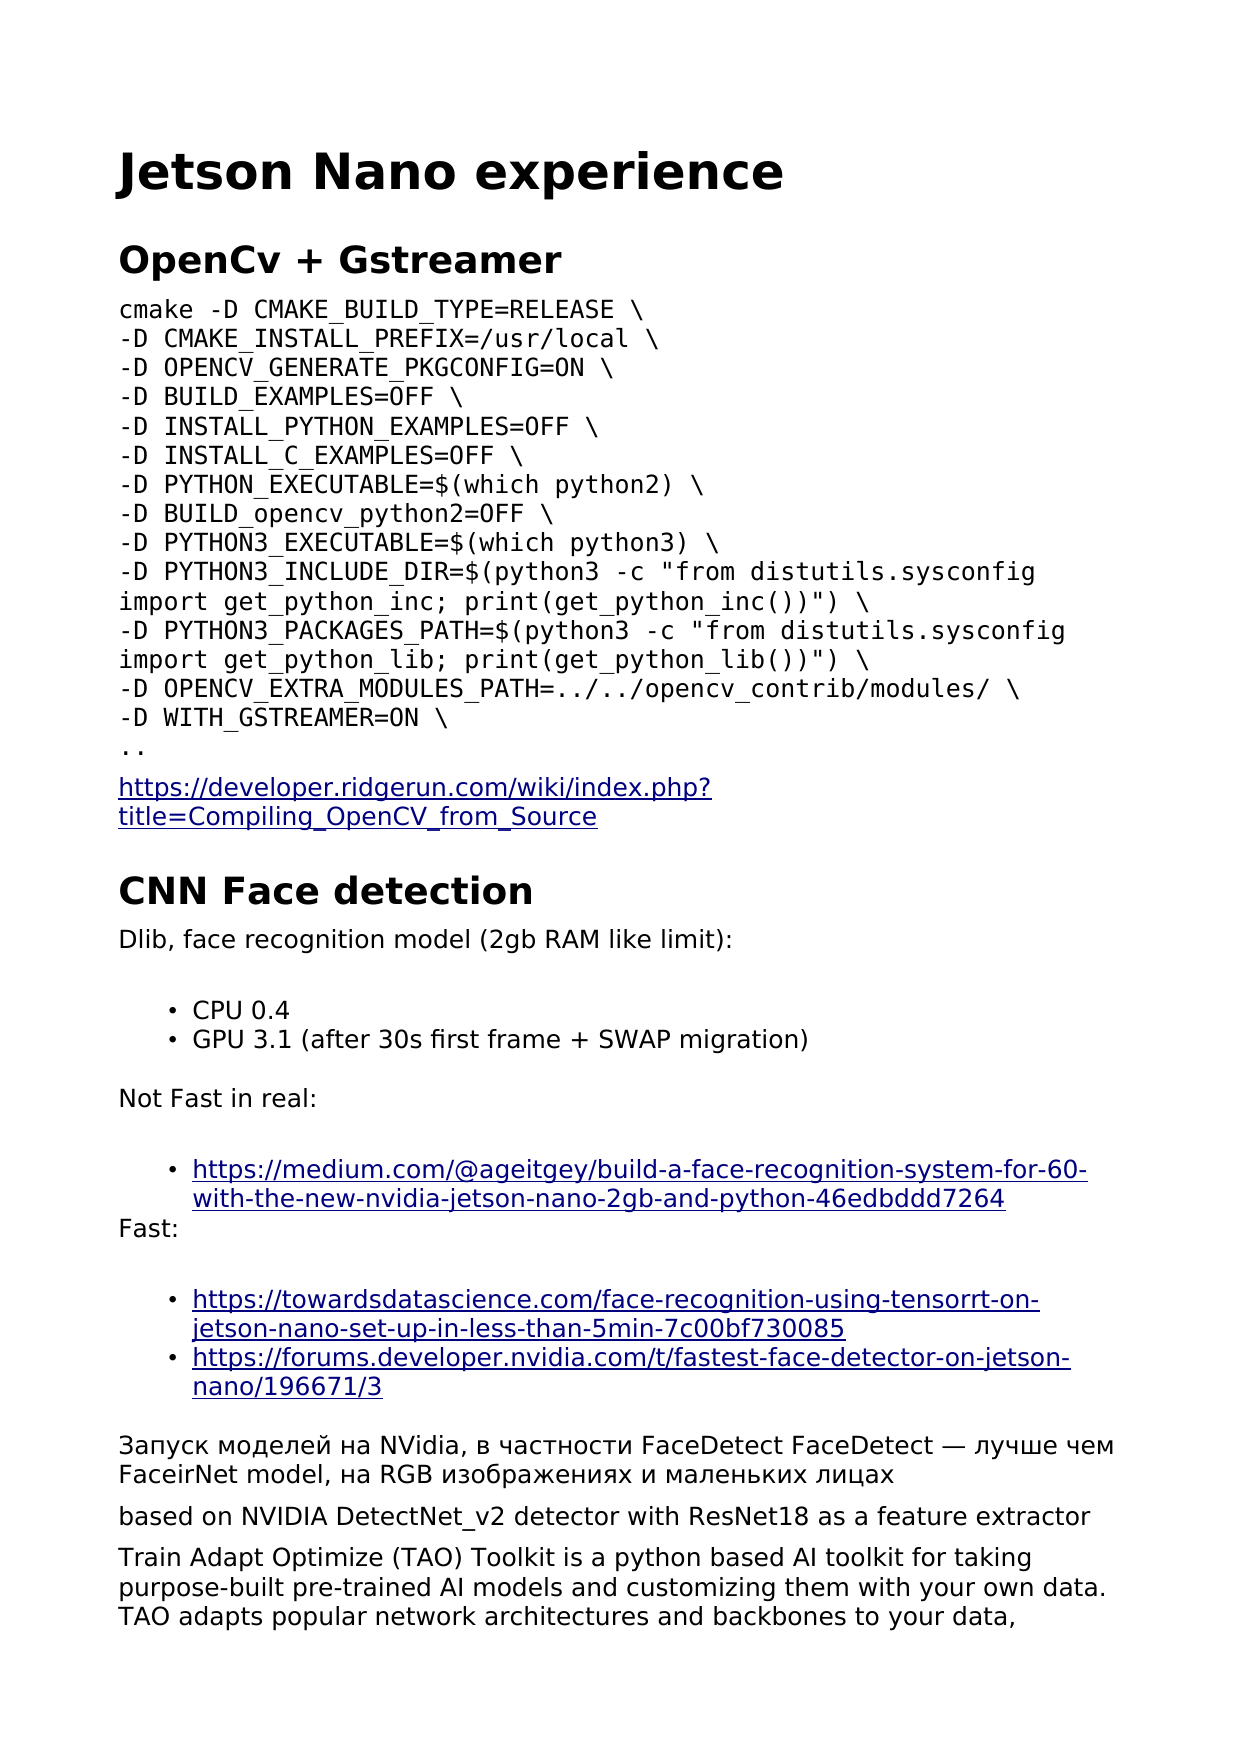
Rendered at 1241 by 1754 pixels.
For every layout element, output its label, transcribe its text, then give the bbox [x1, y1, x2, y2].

list https://medium.com/@ageitgey/build-a-face-recognition-system-for-60-with-the-new-nvidia-jetson-nano-2gb-and-python-46edbddd7264 [177, 1156, 1122, 1214]
list https://forums.developer.nvidia.com/t/fastest-face-detector-on-jetson-nano/196671/3 [177, 1343, 1122, 1402]
list GPU 3.1 (after 30s first frame + SWAP migration) [177, 1026, 1122, 1055]
text cmake -D CMAKE_BUILD_TYPE=RELEASE \ -D CMAKE_INSTALL_PREFIX=/usr/local \ -D OPENCV_GENERATE_PKGCONFIG=ON \ -D BUILD_EXAMPLES=OFF \ -D INSTALL_PYTHON_EXAMPLES=OFF \ -D INSTALL_C_EXAMPLES=OFF \ -D PYTHON_EXECUTABLE=$(which python2) \ -D BUILD_opencv_python2=OFF \ -D PYTHON3_EXECUTABLE=$(which python3) \ -D PYTHON3_INCLUDE_DIR=$(python3 -c "from distutils.sysconfig import get_python_inc; print(get_python_inc())") \ -D PYTHON3_PACKAGES_PATH=$(python3 -c "from distutils.sysconfig import get_python_lib; print(get_python_lib())") \ -D OPENCV_EXTRA_MODULES_PATH=../../opencv_contrib/modules/ \ -D WITH_GSTREAMER=ON \ .. [118, 295, 1122, 762]
subtitle CNN Face detection [118, 869, 1122, 913]
text Train Adapt Optimize (TAO) Toolkit is a python based AI toolkit for taking purpose-built pre-trained AI models and customizing them with your own data. TAO adapts popular network architectures and backbones to your data, [118, 1544, 1122, 1631]
subtitle OpenCv + Gstreamer [118, 239, 1122, 282]
text Запуск моделей на NVidia, в частности FaceDetect FaceDetect — лучше чем FaceirNet model, на RGB изображениях и маленьких лицах [118, 1431, 1122, 1489]
subtitle Jetson Nano experience [118, 143, 1122, 201]
list CPU 0.4 [177, 997, 1122, 1026]
list https://towardsdatascience.com/face-recognition-using-tensorrt-on-jetson-nano-set-up-in-less-than-5min-7c00bf730085 [177, 1285, 1122, 1343]
text Dlib, face recognition model (2gb RAM like limit): [118, 925, 1122, 954]
text based on NVIDIA DetectNet_v2 detector with ResNet18 as a feature extractor [118, 1502, 1122, 1531]
text https://developer.ridgerun.com/wiki/index.php?title=Compiling_OpenCV_from_Source [118, 773, 1122, 832]
text Fast: [118, 1214, 1122, 1243]
text Not Fast in real: [118, 1084, 1122, 1113]
